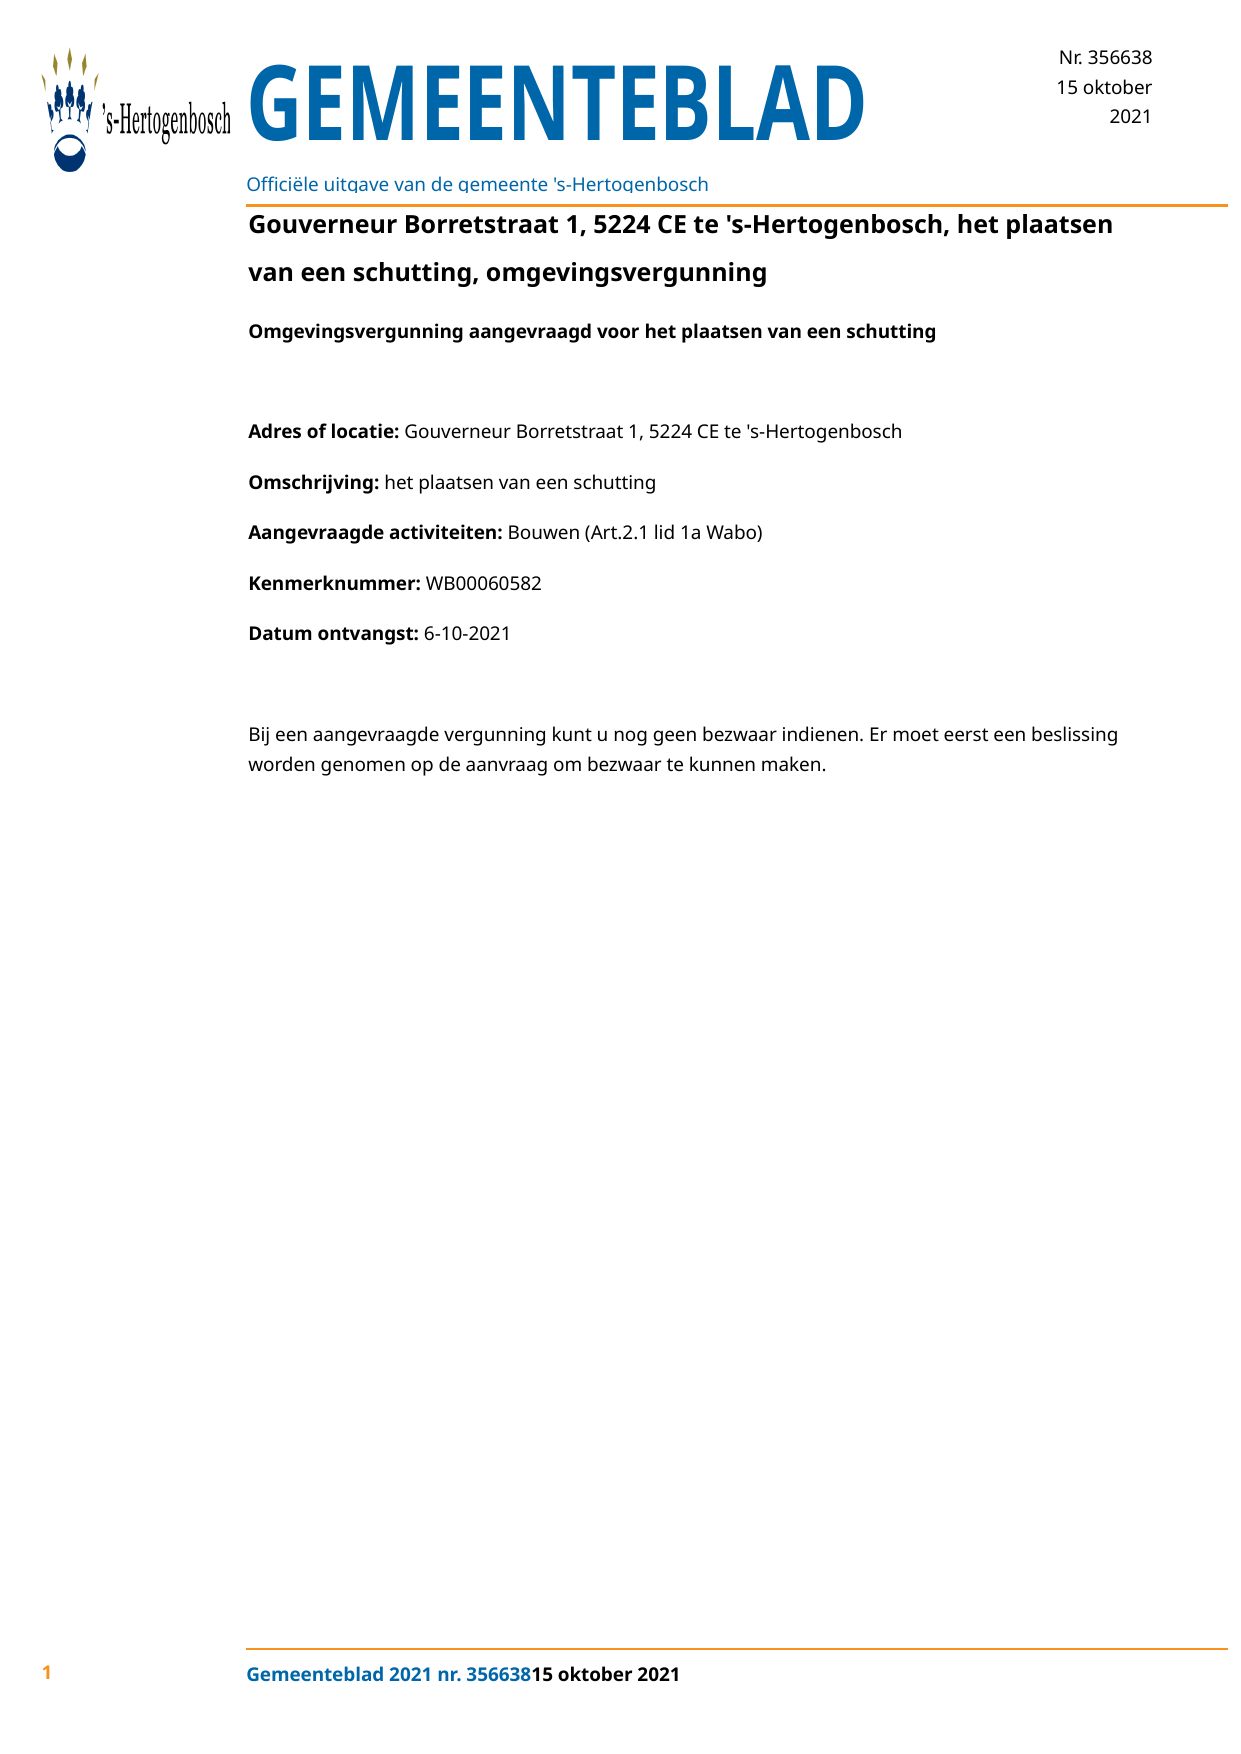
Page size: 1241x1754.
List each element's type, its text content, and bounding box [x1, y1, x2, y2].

text Datum ontvangst: 6-10-2021 [248, 620, 1152, 646]
text Adres of locatie: Gouverneur Borretstraat 1, 5224 CE te 's-Hertogenbosch [248, 419, 1152, 444]
text Omgevingsvergunning aangevraagd voor het plaatsen van een schutting [248, 318, 1152, 344]
text Gouverneur Borretstraat 1, 5224 CE te 's-Hertogenbosch, het plaatsen van een schutting, omgevingsvergunning [248, 207, 1152, 288]
text Bij een aangevraagde vergunning kunt u nog geen bezwaar indienen. Er moet eerst een beslissing worden genomen op de aanvraag om bezwaar te kunnen maken. [248, 721, 1152, 777]
picture [41, 47, 231, 172]
text Kenmerknummer: WB00060582 [248, 570, 1152, 596]
text Omschrijving: het plaatsen van een schutting [248, 469, 1152, 495]
text Aangevraagde activiteiten: Bouwen (Art.2.1 lid 1a Wabo) [248, 519, 1152, 545]
